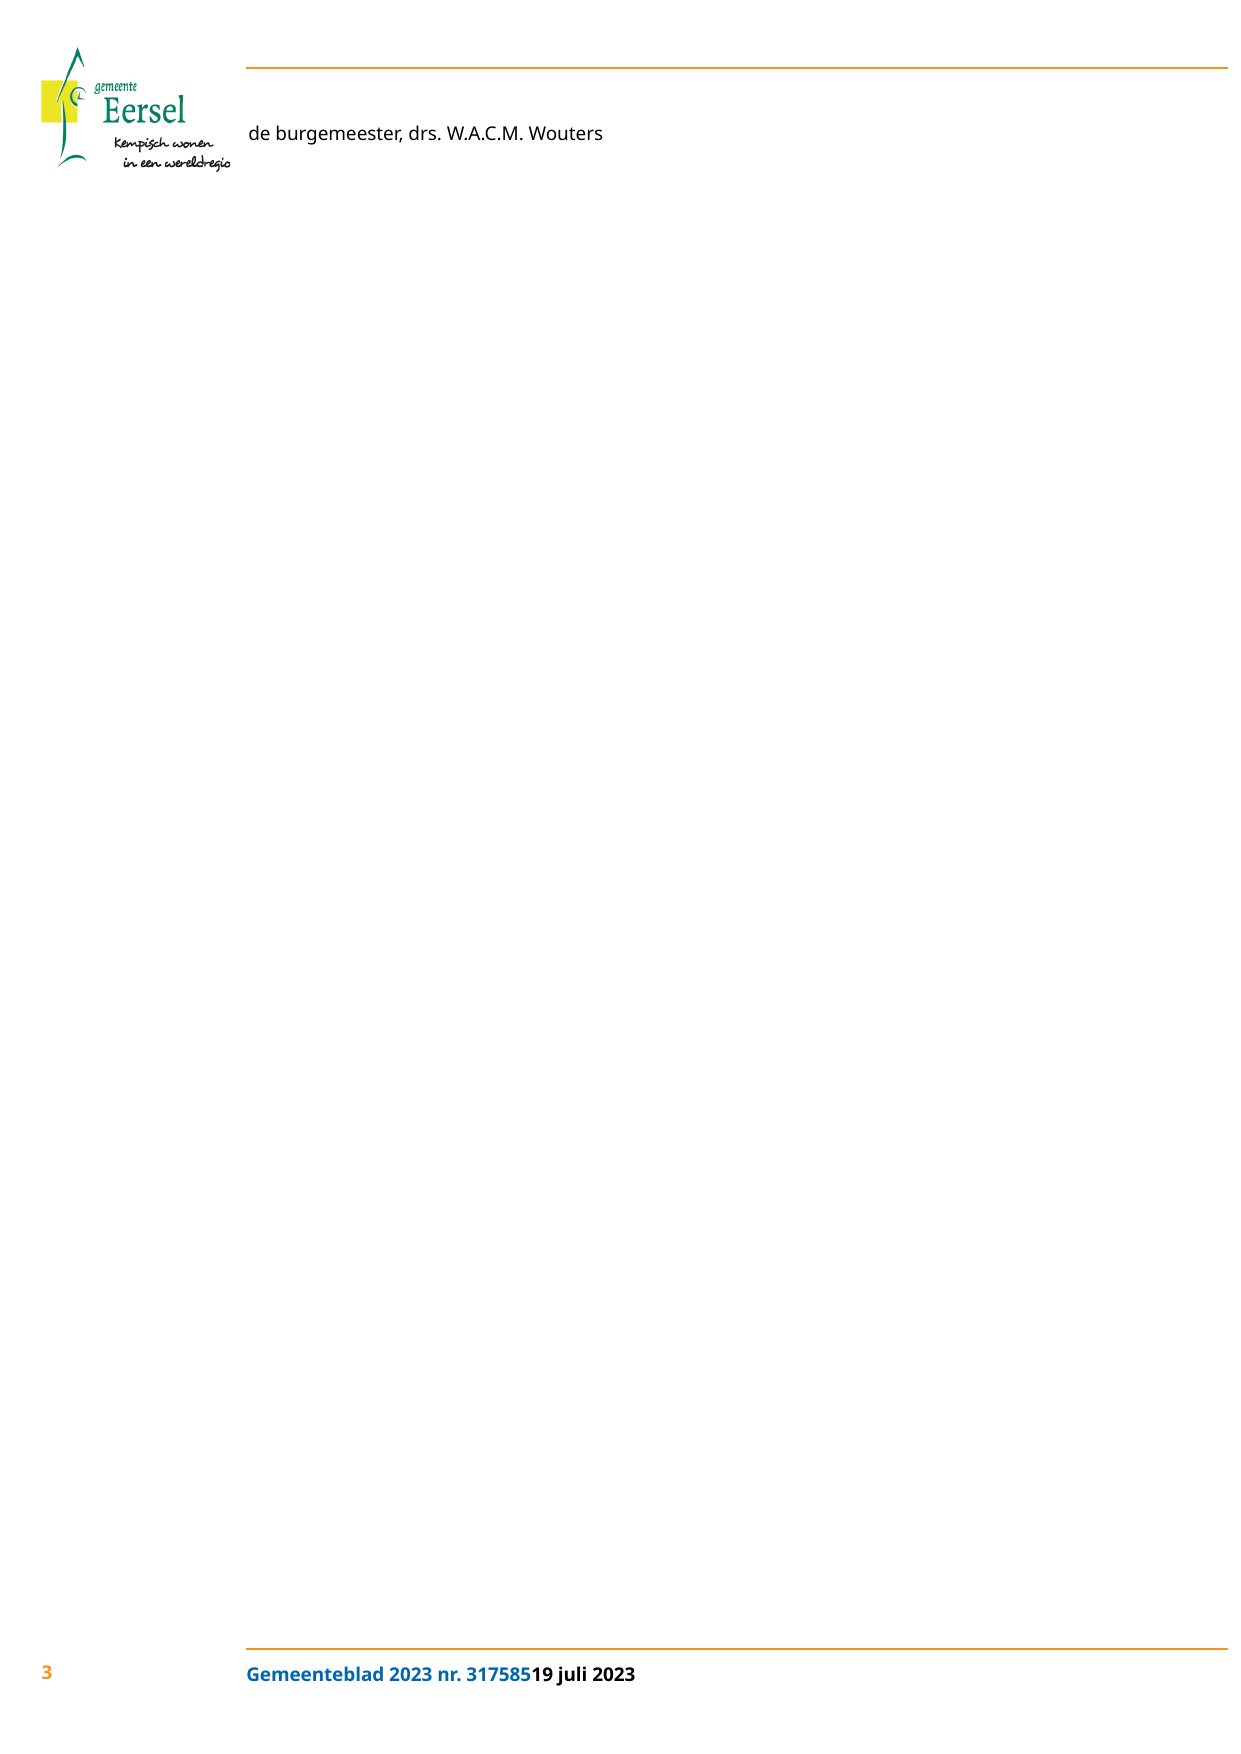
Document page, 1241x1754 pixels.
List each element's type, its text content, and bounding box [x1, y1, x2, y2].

text de burgemeester, drs. W.A.C.M. Wouters [248, 121, 1152, 146]
picture [41, 47, 231, 172]
